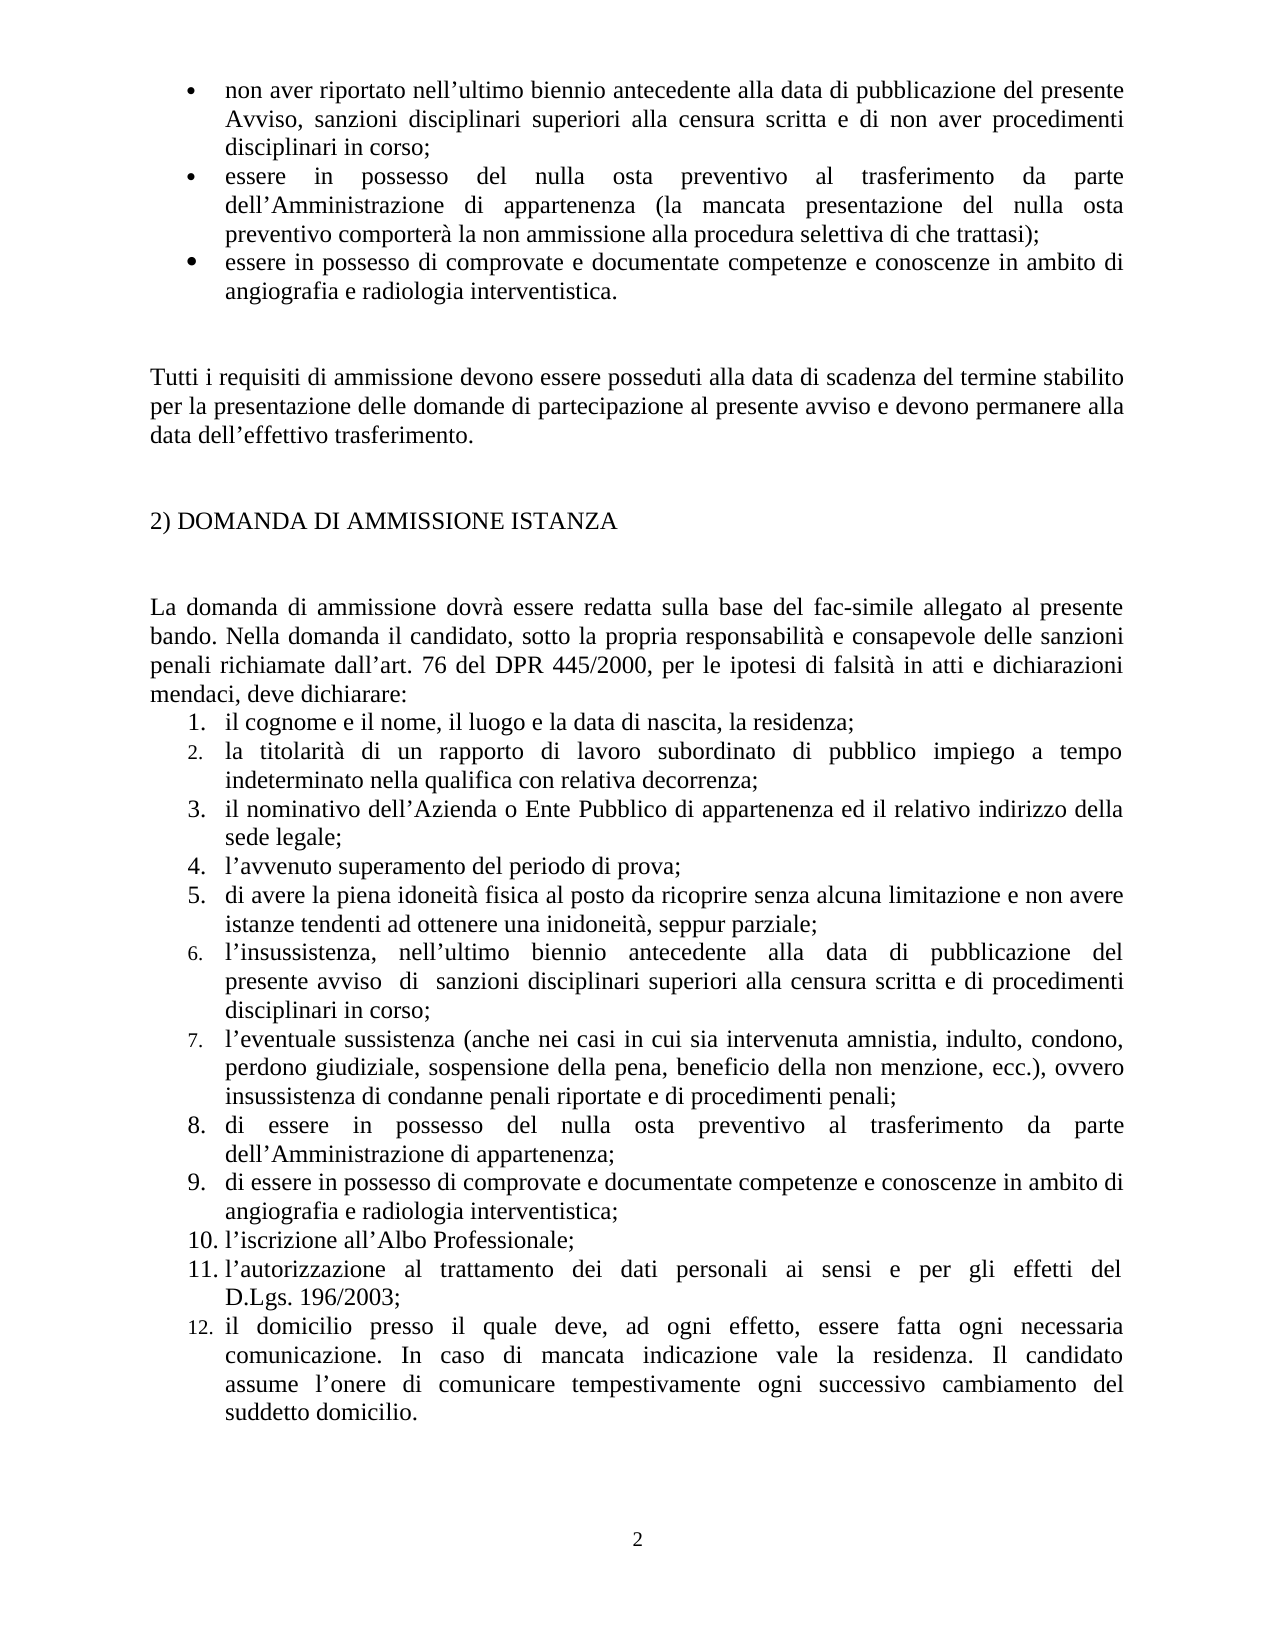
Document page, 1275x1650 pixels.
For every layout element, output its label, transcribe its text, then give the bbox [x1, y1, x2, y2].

text Tutti i requisiti di ammissione devono essere posseduti alla data di scadenza del termine stabilito per la presentazione delle domande di partecipazione al presente avviso e devono permanere alla data dell’effettivo trasferimento. [150, 362, 1125, 449]
list essere in possesso del nulla osta preventivo al trasferimento da parte dell’Amministrazione di appartenenza (la mancata presentazione del nulla osta preventivo comporterà la non ammissione alla procedura selettiva di che trattasi); [187, 161, 1125, 247]
list il cognome e il nome, il luogo e la data di nascita, la residenza; [187, 707, 1125, 736]
list non aver riportato nell’ultimo biennio antecedente alla data di pubblicazione del presente Avviso, sanzioni disciplinari superiori alla censura scritta e di non aver procedimenti disciplinari in corso; [187, 75, 1125, 161]
list l’avvenuto superamento del periodo di prova; [187, 851, 1125, 880]
list l’iscrizione all’Albo Professionale; [187, 1225, 1125, 1254]
list essere in possesso di comprovate e documentate competenze e conoscenze in ambito di angiografia e radiologia interventistica. [187, 247, 1125, 305]
list l’eventuale sussistenza (anche nei casi in cui sia intervenuta amnistia, indulto, condono, perdono giudiziale, sospensione della pena, beneficio della non menzione, ecc.), ovvero insussistenza di condanne penali riportate e di procedimenti penali; [187, 1024, 1125, 1110]
list di essere in possesso di comprovate e documentate competenze e conoscenze in ambito di angiografia e radiologia interventistica; [187, 1167, 1125, 1225]
list il nominativo dell’Azienda o Ente Pubblico di appartenenza ed il relativo indirizzo della sede legale; [187, 794, 1125, 851]
list l’insussistenza, nell’ultimo biennio antecedente alla data di pubblicazione del presente avviso di sanzioni disciplinari superiori alla censura scritta e di procedimenti disciplinari in corso; [187, 937, 1125, 1024]
list di essere in possesso del nulla osta preventivo al trasferimento da parte dell’Amministrazione di appartenenza; [187, 1110, 1125, 1167]
text La domanda di ammissione dovrà essere redatta sulla base del fac-simile allegato al presente bando. Nella domanda il candidato, sotto la propria responsabilità e consapevole delle sanzioni penali richiamate dall’art. 76 del DPR 445/2000, per le ipotesi di falsità in atti e dichiarazioni mendaci, deve dichiarare: [150, 592, 1125, 707]
list il domicilio presso il quale deve, ad ogni effetto, essere fatta ogni necessaria comunicazione. In caso di mancata indicazione vale la residenza. Il candidato assume l’onere di comunicare tempestivamente ogni successivo cambiamento del suddetto domicilio. [187, 1311, 1125, 1426]
text 2) DOMANDA DI AMMISSIONE ISTANZA [150, 506, 1125, 535]
list l’autorizzazione al trattamento dei dati personali ai sensi e per gli effetti del D.Lgs. 196/2003; [187, 1254, 1125, 1311]
list la titolarità di un rapporto di lavoro subordinato di pubblico impiego a tempo indeterminato nella qualifica con relativa decorrenza; [187, 736, 1125, 794]
list di avere la piena idoneità fisica al posto da ricoprire senza alcuna limitazione e non avere istanze tendenti ad ottenere una inidoneità, seppur parziale; [187, 880, 1125, 937]
